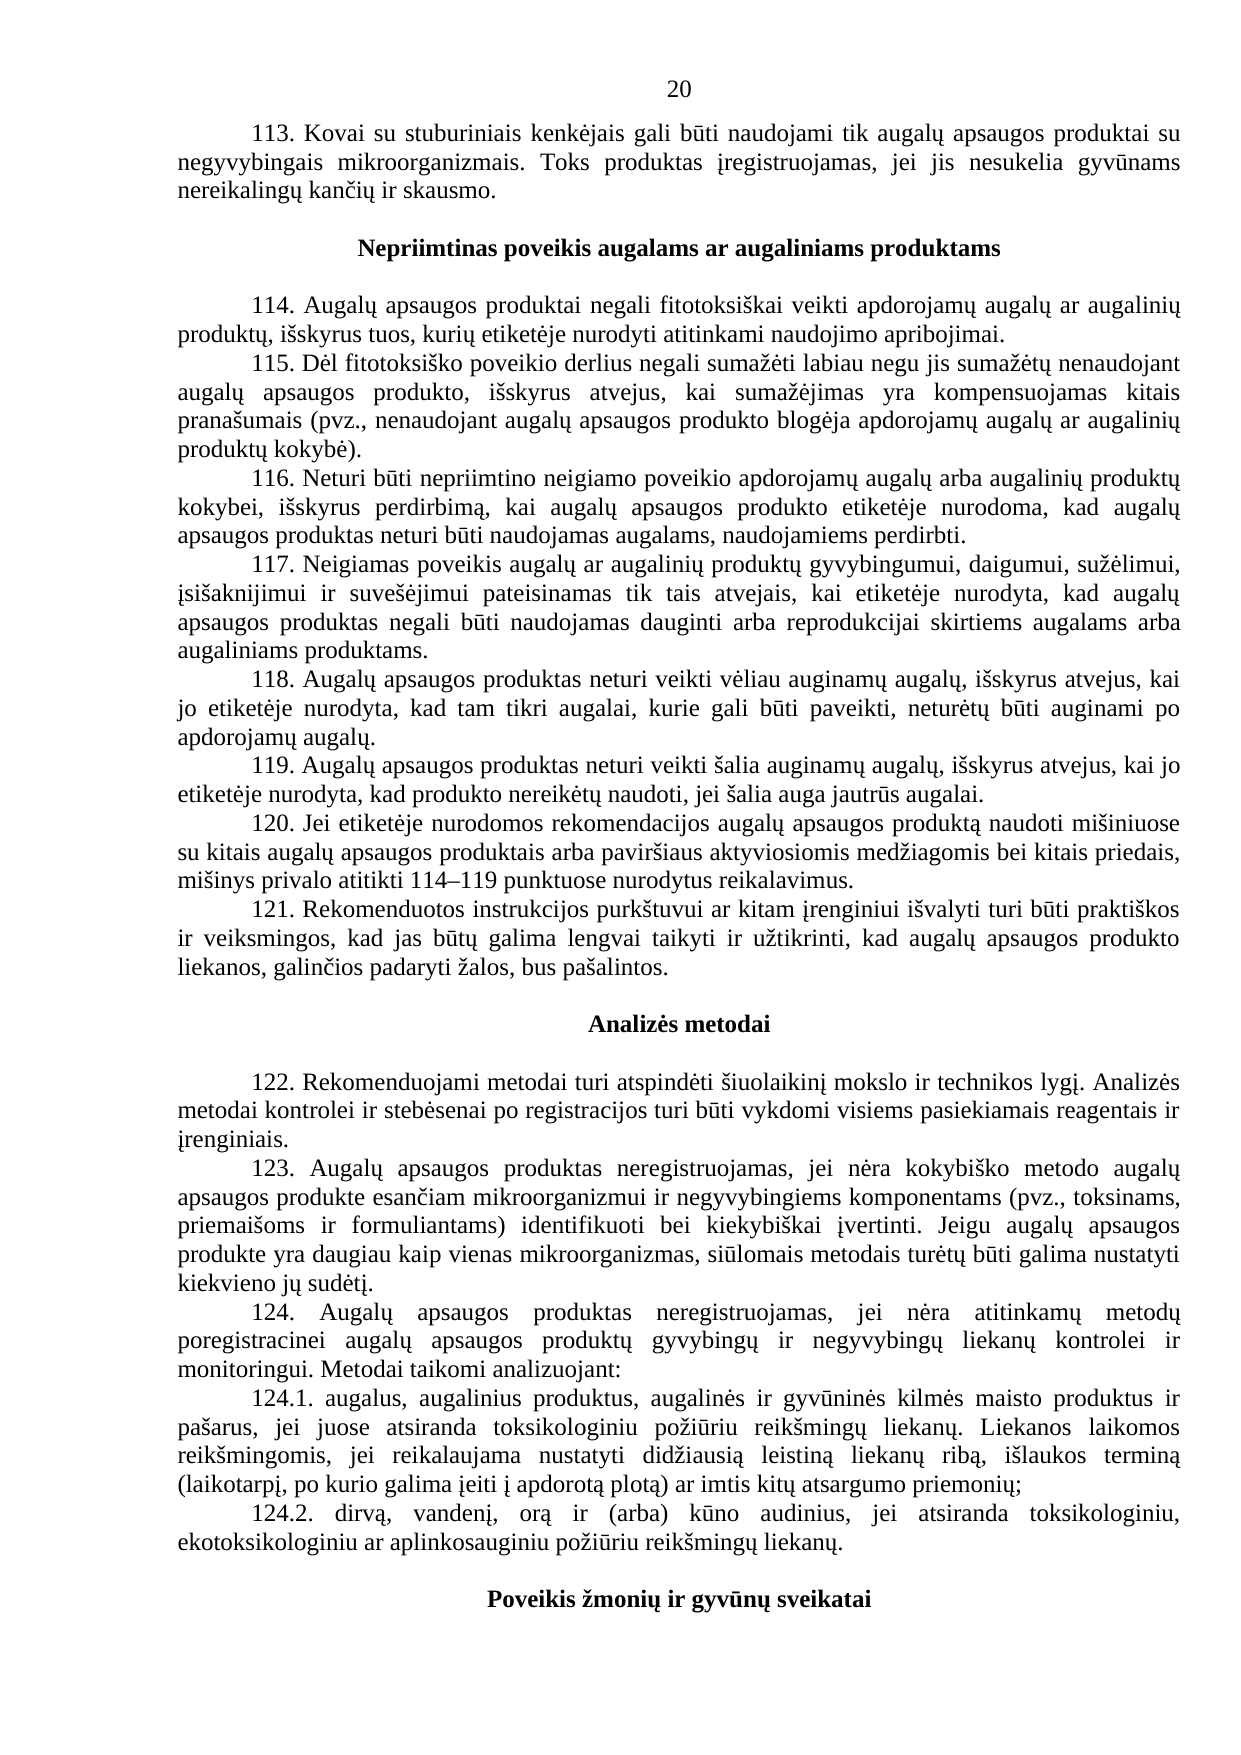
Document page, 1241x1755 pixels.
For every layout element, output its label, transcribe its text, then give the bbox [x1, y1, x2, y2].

text 123. Augalų apsaugos produktas neregistruojamas, jei nėra kokybiško metodo augalų apsaugos produkte esančiam mikroorganizmui ir negyvybingiems komponentams (pvz., toksinams, priemaišoms ir formuliantams) identifikuoti bei kiekybiškai įvertinti. Jeigu augalų apsaugos produkte yra daugiau kaip vienas mikroorganizmas, siūlomais metodais turėtų būti galima nustatyti kiekvieno jų sudėtį. [177, 1153, 1181, 1297]
text 115. Dėl fitotoksiško poveikio derlius negali sumažėti labiau negu jis sumažėtų nenaudojant augalų apsaugos produkto, išskyrus atvejus, kai sumažėjimas yra kompensuojamas kitais pranašumais (pvz., nenaudojant augalų apsaugos produkto blogėja apdorojamų augalų ar augalinių produktų kokybė). [177, 348, 1181, 463]
text 114. Augalų apsaugos produktai negali fitotoksiškai veikti apdorojamų augalų ar augalinių produktų, išskyrus tuos, kurių etiketėje nurodyti atitinkami naudojimo apribojimai. [177, 291, 1181, 348]
text 119. Augalų apsaugos produktas neturi veikti šalia auginamų augalų, išskyrus atvejus, kai jo etiketėje nurodyta, kad produkto nereikėtų naudoti, jei šalia auga jautrūs augalai. [177, 751, 1181, 808]
text 121. Rekomenduotos instrukcijos purkštuvui ar kitam įrenginiui išvalyti turi būti praktiškos ir veiksmingos, kad jas būtų galima lengvai taikyti ir užtikrinti, kad augalų apsaugos produkto liekanos, galinčios padaryti žalos, bus pašalintos. [177, 894, 1181, 981]
text 124.1. augalus, augalinius produktus, augalinės ir gyvūninės kilmės maisto produktus ir pašarus, jei juose atsiranda toksikologiniu požiūriu reikšmingų liekanų. Liekanos laikomos reikšmingomis, jei reikalaujama nustatyti didžiausią leistiną liekanų ribą, išlaukos terminą (laikotarpį, po kurio galima įeiti į apdorotą plotą) ar imtis kitų atsargumo priemonių; [177, 1383, 1181, 1498]
text Nepriimtinas poveikis augalams ar augaliniams produktams [177, 233, 1181, 262]
text 124.2. dirvą, vandenį, orą ir (arba) kūno audinius, jei atsiranda toksikologiniu, ekotoksikologiniu ar aplinkosauginiu požiūriu reikšmingų liekanų. [177, 1498, 1181, 1556]
text 122. Rekomenduojami metodai turi atspindėti šiuolaikinį mokslo ir technikos lygį. Analizės metodai kontrolei ir stebėsenai po registracijos turi būti vykdomi visiems pasiekiamais reagentais ir įrenginiais. [177, 1067, 1181, 1153]
text 118. Augalų apsaugos produktas neturi veikti vėliau auginamų augalų, išskyrus atvejus, kai jo etiketėje nurodyta, kad tam tikri augalai, kurie gali būti paveikti, neturėtų būti auginami po apdorojamų augalų. [177, 664, 1181, 751]
text Poveikis žmonių ir gyvūnų sveikatai [177, 1584, 1181, 1613]
text 117. Neigiamas poveikis augalų ar augalinių produktų gyvybingumui, daigumui, sužėlimui, įsišaknijimui ir suvešėjimui pateisinamas tik tais atvejais, kai etiketėje nurodyta, kad augalų apsaugos produktas negali būti naudojamas dauginti arba reprodukcijai skirtiems augalams arba augaliniams produktams. [177, 549, 1181, 664]
text 120. Jei etiketėje nurodomos rekomendacijos augalų apsaugos produktą naudoti mišiniuose su kitais augalų apsaugos produktais arba paviršiaus aktyviosiomis medžiagomis bei kitais priedais, mišinys privalo atitikti 114–119 punktuose nurodytus reikalavimus. [177, 808, 1181, 894]
text 116. Neturi būti nepriimtino neigiamo poveikio apdorojamų augalų arba augalinių produktų kokybei, išskyrus perdirbimą, kai augalų apsaugos produkto etiketėje nurodoma, kad augalų apsaugos produktas neturi būti naudojamas augalams, naudojamiems perdirbti. [177, 463, 1181, 549]
text 113. Kovai su stuburiniais kenkėjais gali būti naudojami tik augalų apsaugos produktai su negyvybingais mikroorganizmais. Toks produktas įregistruojamas, jei jis nesukelia gyvūnams nereikalingų kančių ir skausmo. [177, 118, 1181, 204]
text Analizės metodai [177, 1009, 1181, 1038]
text 124. Augalų apsaugos produktas neregistruojamas, jei nėra atitinkamų metodų poregistracinei augalų apsaugos produktų gyvybingų ir negyvybingų liekanų kontrolei ir monitoringui. Metodai taikomi analizuojant: [177, 1297, 1181, 1383]
